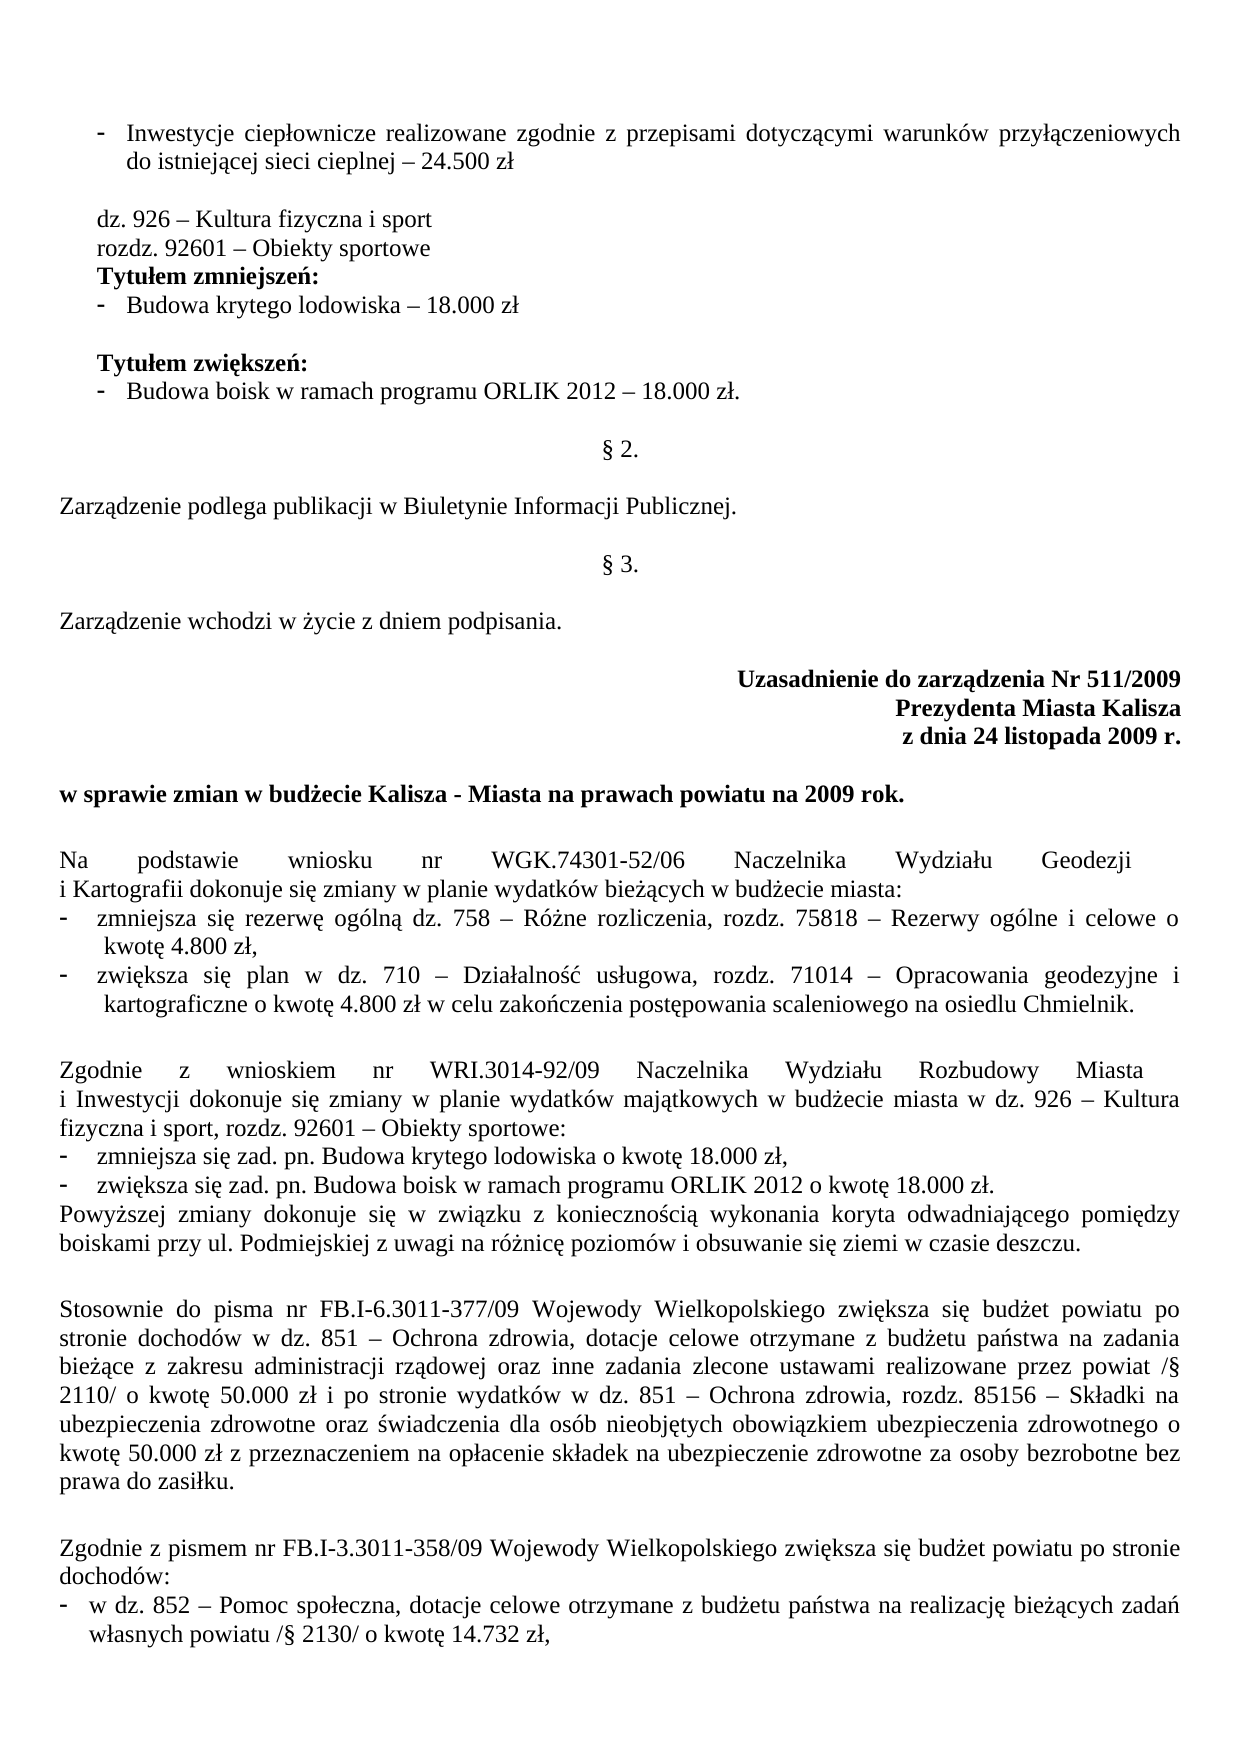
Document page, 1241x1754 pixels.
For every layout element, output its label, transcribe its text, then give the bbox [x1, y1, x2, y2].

list zwiększa się zad. pn. Budowa boisk w ramach programu ORLIK 2012 o kwotę 18.000 zł. [59, 1170, 1181, 1199]
text dz. 926 – Kultura fizyczna i sport [97, 204, 1181, 233]
text z dnia 24 listopada 2009 r. [59, 721, 1181, 750]
list zmniejsza się zad. pn. Budowa krytego lodowiska o kwotę 18.000 zł, [59, 1141, 1181, 1170]
text Zarządzenie wchodzi w życie z dniem podpisania. [59, 606, 1181, 635]
text Prezydenta Miasta Kalisza [59, 693, 1181, 721]
title w dz. 852 – Pomoc społeczna, dotacje celowe otrzymane z budżetu państwa na realizację bieżących zadań własnych powiatu /§ 2130/ o kwotę 14.732 zł, [59, 1590, 1181, 1648]
text Tytułem zwiększeń: [97, 348, 1181, 376]
list Budowa krytego lodowiska – 18.000 zł [97, 290, 1181, 319]
list zmniejsza się rezerwę ogólną dz. 758 – Różne rozliczenia, rozdz. 75818 – Rezerwy ogólne i celowe o kwotę 4.800 zł, [59, 903, 1181, 960]
text Zgodnie z wnioskiem nr WRI.3014-92/09 Naczelnika Wydziału Rozbudowy Miasta i Inwestycji dokonuje się zmiany w planie wydatków majątkowych w budżecie miasta w dz. 926 – Kultura fizyczna i sport, rozdz. 92601 – Obiekty sportowe: [59, 1055, 1181, 1141]
text rozdz. 92601 – Obiekty sportowe [97, 233, 1181, 261]
list Budowa boisk w ramach programu ORLIK 2012 – 18.000 zł. [97, 376, 1181, 405]
subtitle § 3. [59, 549, 1181, 578]
title Powyższej zmiany dokonuje się w związku z koniecznością wykonania koryta odwadniającego pomiędzy boiskami przy ul. Podmiejskiej z uwagi na różnicę poziomów i obsuwanie się ziemi w czasie deszczu. [59, 1199, 1181, 1256]
subtitle § 2. [59, 434, 1181, 463]
title Na podstawie wniosku nr WGK.74301-52/06 Naczelnika Wydziału Geodezji i Kartografii dokonuje się zmiany w planie wydatków bieżących w budżecie miasta: [59, 845, 1181, 903]
text w sprawie zmian w budżecie Kalisza - Miasta na prawach powiatu na 2009 rok. [59, 750, 1181, 808]
list Inwestycje ciepłownicze realizowane zgodnie z przepisami dotyczącymi warunków przyłączeniowych do istniejącej sieci cieplnej – 24.500 zł [97, 118, 1181, 175]
list zwiększa się plan w dz. 710 – Działalność usługowa, rozdz. 71014 – Opracowania geodezyjne i kartograficzne o kwotę 4.800 zł w celu zakończenia postępowania scaleniowego na osiedlu Chmielnik. [59, 960, 1181, 1018]
title Zgodnie z pismem nr FB.I-3.3011-358/09 Wojewody Wielkopolskiego zwiększa się budżet powiatu po stronie dochodów: [59, 1533, 1181, 1590]
text Uzasadnienie do zarządzenia Nr 511/2009 [59, 635, 1181, 693]
title Stosownie do pisma nr FB.I-6.3011-377/09 Wojewody Wielkopolskiego zwiększa się budżet powiatu po stronie dochodów w dz. 851 – Ochrona zdrowia, dotacje celowe otrzymane z budżetu państwa na zadania bieżące z zakresu administracji rządowej oraz inne zadania zlecone ustawami realizowane przez powiat /§ 2110/ o kwotę 50.000 zł i po stronie wydatków w dz. 851 – Ochrona zdrowia, rozdz. 85156 – Składki na ubezpieczenia zdrowotne oraz świadczenia dla osób nieobjętych obowiązkiem ubezpieczenia zdrowotnego o kwotę 50.000 zł z przeznaczeniem na opłacenie składek na ubezpieczenie zdrowotne za osoby bezrobotne bez prawa do zasiłku. [59, 1294, 1181, 1495]
text Tytułem zmniejszeń: [97, 261, 1181, 290]
text Zarządzenie podlega publikacji w Biuletynie Informacji Publicznej. [59, 491, 1181, 520]
